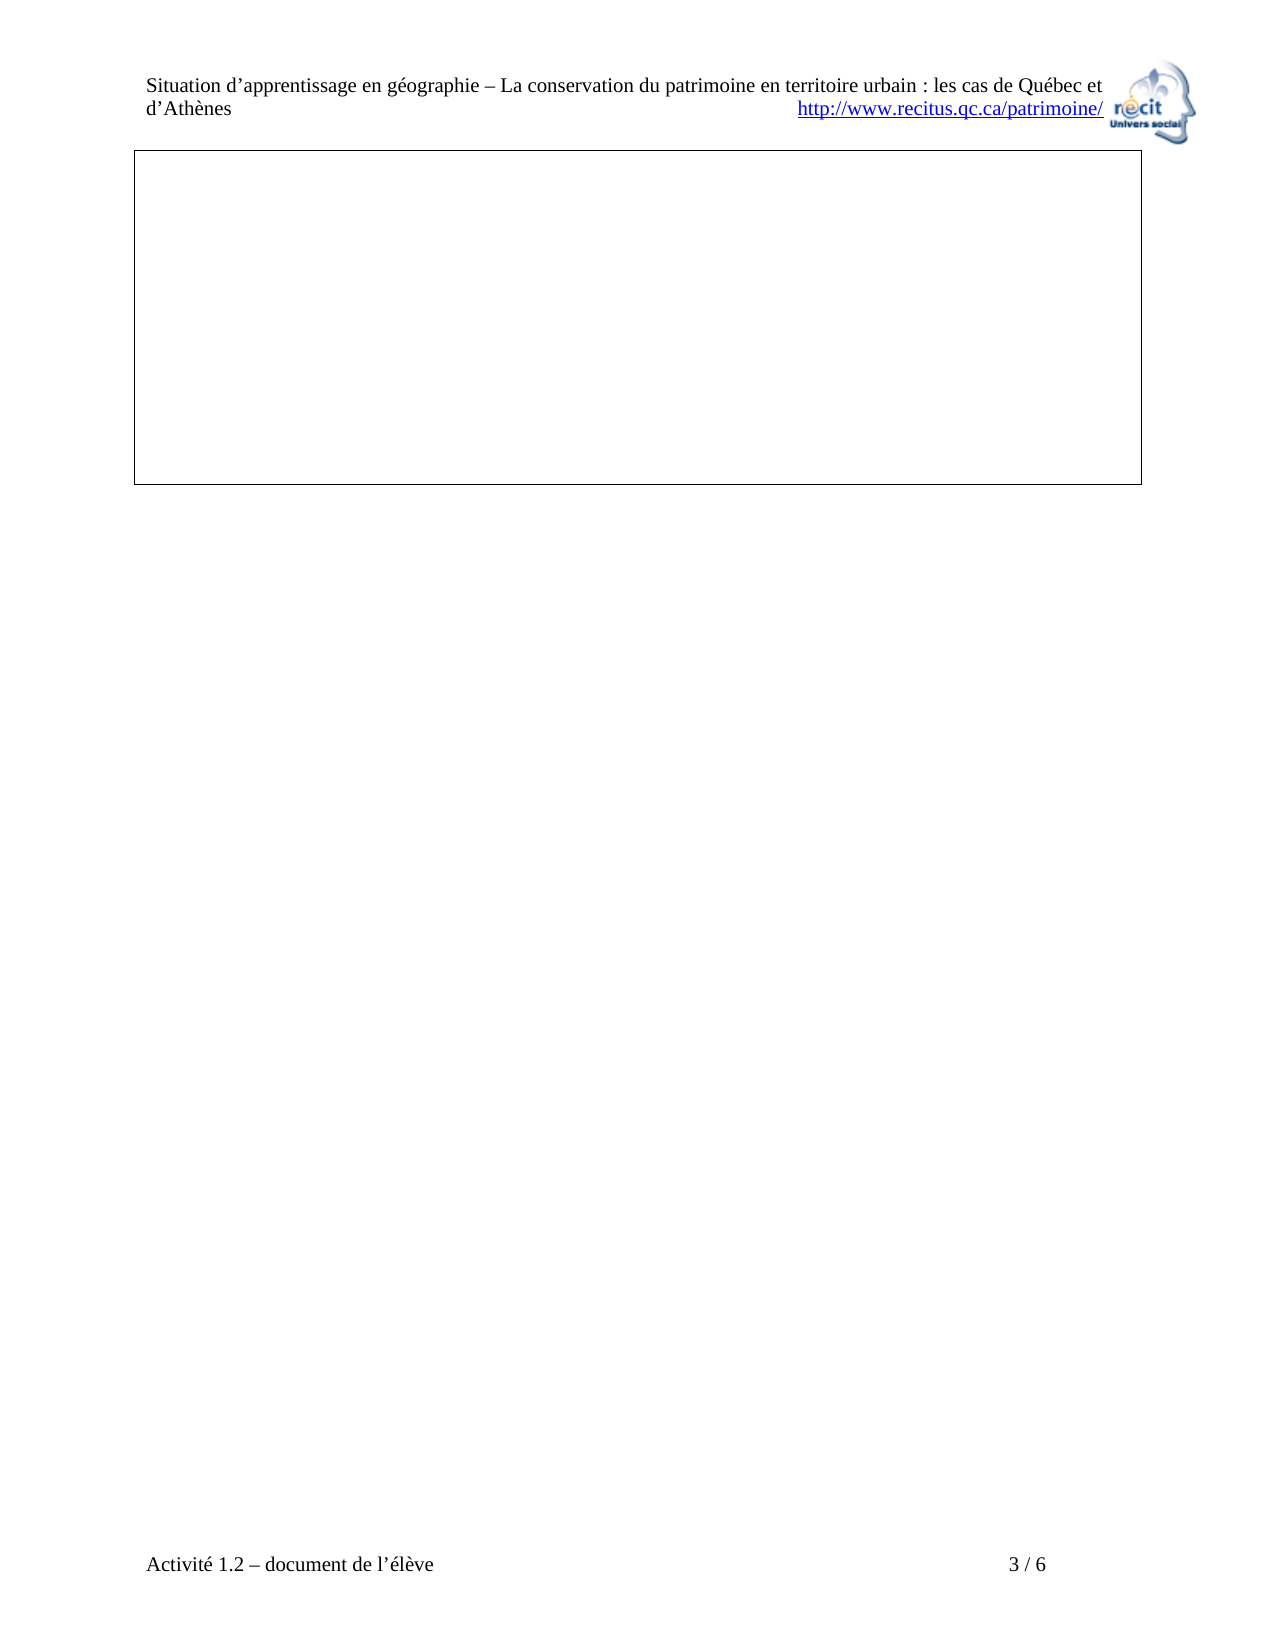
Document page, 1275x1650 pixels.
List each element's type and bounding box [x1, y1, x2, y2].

table_header [135, 151, 1141, 483]
picture [1105, 57, 1197, 146]
